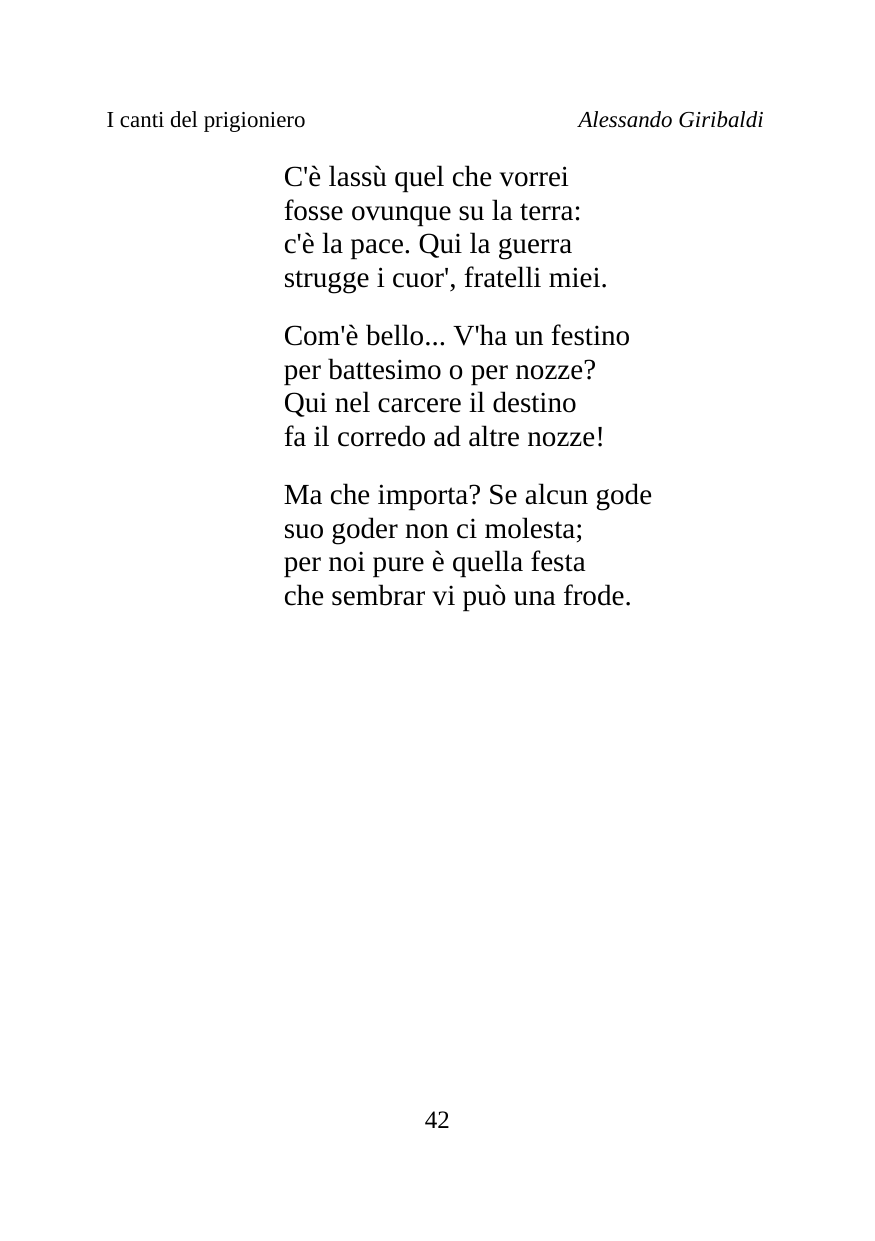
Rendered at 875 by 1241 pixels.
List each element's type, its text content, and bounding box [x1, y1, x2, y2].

text Com'è bello... V'ha un festino per battesimo o per nozze? Qui nel carcere il destino fa il corredo ad altre nozze! [283, 318, 768, 452]
text Ma che importa? Se alcun gode suo goder non ci molesta; per noi pure è quella festa che sembrar vi può una frode. [283, 477, 768, 612]
text C'è lassù quel che vorrei fosse ovunque su la terra: c'è la pace. Qui la guerra strugge i cuor', fratelli miei. [283, 159, 768, 293]
